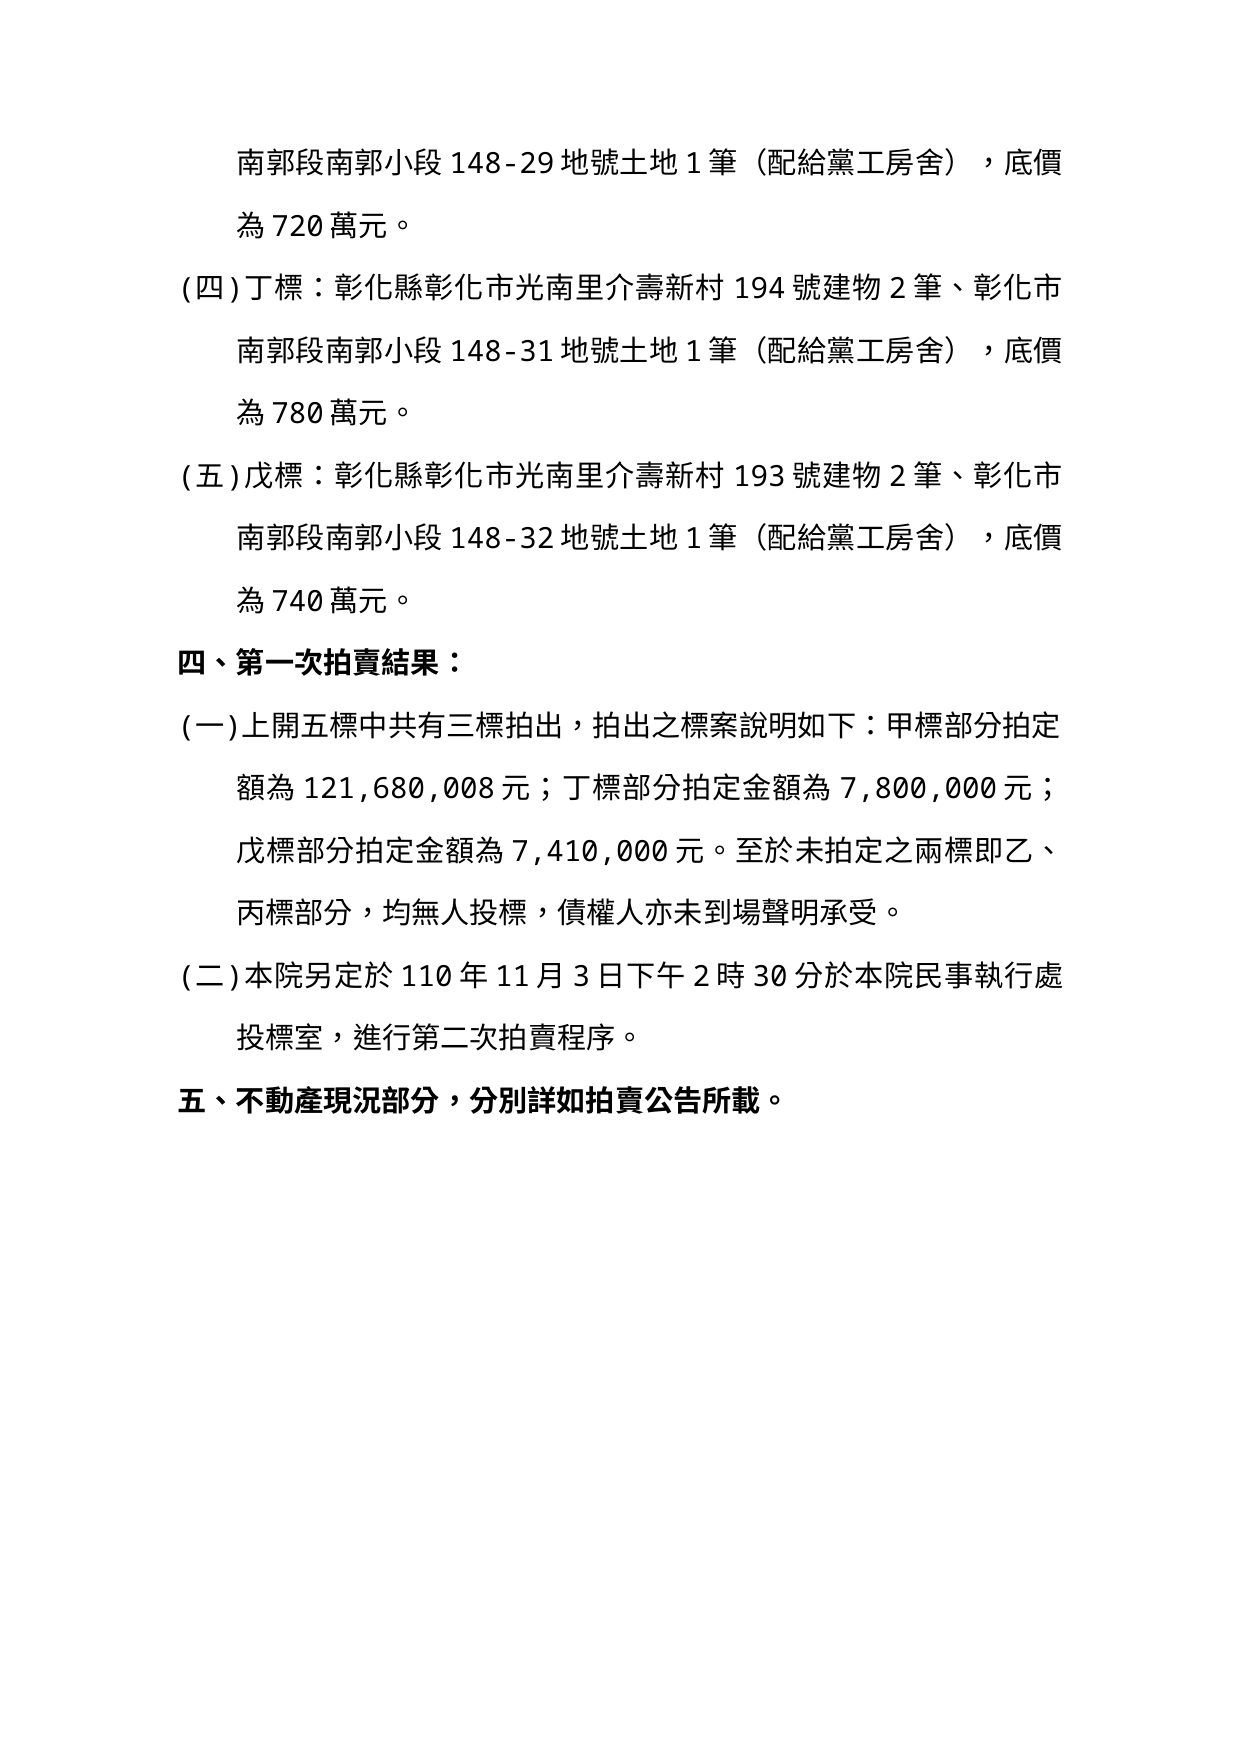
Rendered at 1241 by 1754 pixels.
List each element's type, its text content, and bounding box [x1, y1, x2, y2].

text 四、第一次拍賣結果： [177, 619, 1063, 682]
text (一)上開五標中共有三標拍出，拍出之標案說明如下：甲標部分拍定額為121,680,008元；丁標部分拍定金額為7,800,000元；戊標部分拍定金額為7,410,000元。至於未拍定之兩標即乙、丙標部分，均無人投標，債權人亦未到場聲明承受。 [177, 682, 1063, 932]
text (五)戊標：彰化縣彰化市光南里介壽新村193號建物2筆、彰化市南郭段南郭小段148-32地號土地1筆（配給黨工房舍），底價為740萬元。 [177, 432, 1063, 619]
text (四)丁標：彰化縣彰化市光南里介壽新村194號建物2筆、彰化市南郭段南郭小段148-31地號土地1筆（配給黨工房舍），底價為780萬元。 [177, 244, 1063, 432]
text (二)本院另定於110年11月3日下午2時30分於本院民事執行處投標室，進行第二次拍賣程序。 [177, 932, 1063, 1057]
text 五、不動產現況部分，分別詳如拍賣公告所載。 [177, 1057, 1063, 1119]
text 南郭段南郭小段148-29地號土地1筆（配給黨工房舍），底價為720萬元。 [177, 119, 1063, 244]
